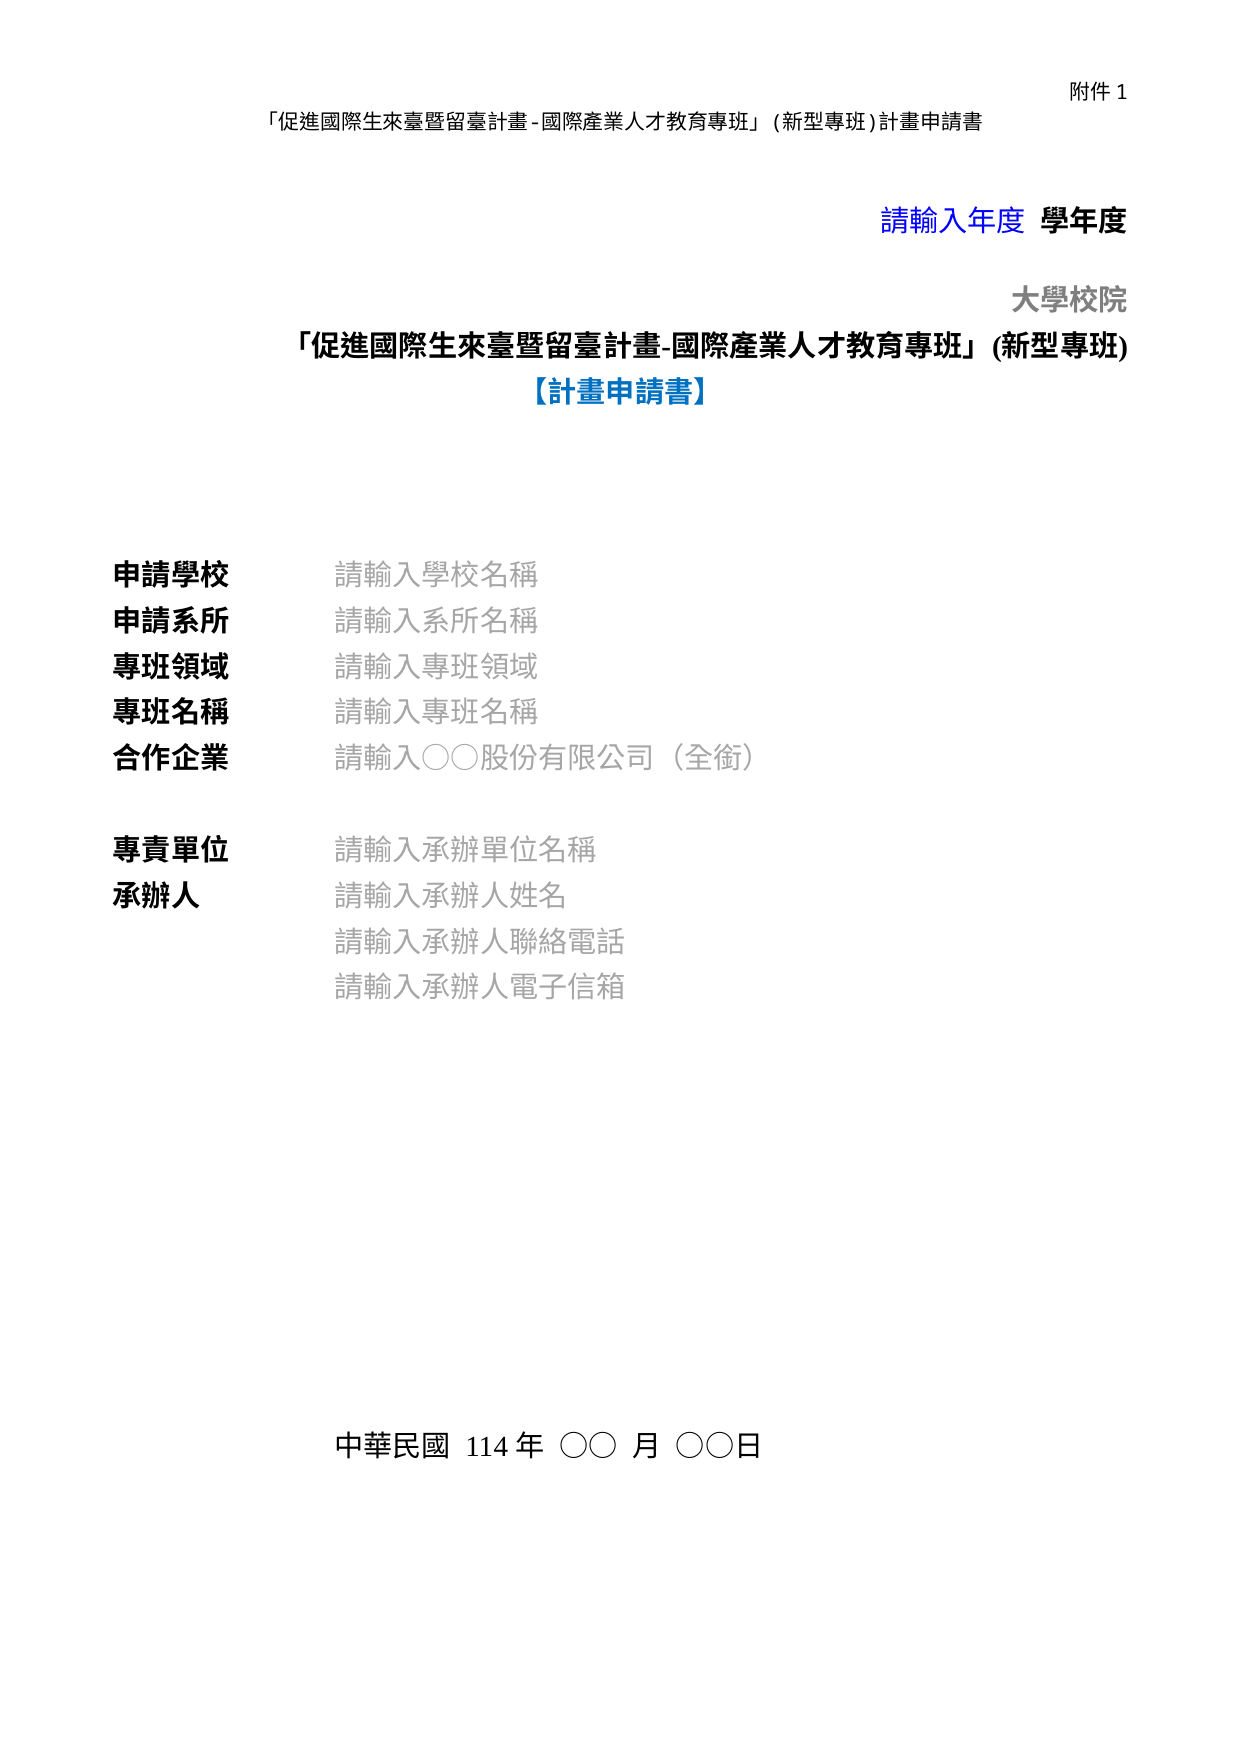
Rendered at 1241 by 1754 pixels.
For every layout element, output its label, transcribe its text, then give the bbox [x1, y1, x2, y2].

table_cell 請輸入承辦人聯絡電話 [323, 915, 1135, 961]
table_cell 請輸入○○股份有限公司（全銜） [323, 732, 1135, 778]
table_cell 請輸入專班領域 [323, 640, 1135, 686]
table_cell [293, 778, 323, 824]
table_cell [323, 778, 1135, 824]
table_cell [101, 915, 293, 961]
table_header 申請學校 [101, 549, 293, 594]
text 【計畫申請書】 [112, 365, 1128, 411]
table_cell [293, 870, 323, 915]
table_cell [293, 686, 323, 732]
table_cell [293, 915, 323, 961]
table_cell 請輸入系所名稱 [323, 595, 1135, 640]
table_cell 合作企業 [101, 732, 293, 778]
table_header [293, 549, 323, 594]
table_cell 申請系所 [101, 595, 293, 640]
table_cell 專責單位 [101, 824, 293, 869]
table_cell [293, 1007, 323, 1465]
table_cell 中華民國 114 年 ○○ 月 ○○日 [323, 1007, 1135, 1465]
table_cell [293, 961, 323, 1007]
table_cell 請輸入承辦人電子信箱 [323, 961, 1135, 1007]
table_cell 專班名稱 [101, 686, 293, 732]
table_cell 承辦人 [101, 870, 293, 915]
table_cell [293, 824, 323, 869]
table_cell 專班領域 [101, 640, 293, 686]
text 大學校院 [112, 274, 1128, 319]
table_cell [101, 778, 293, 824]
table_header 請輸入學校名稱 [323, 549, 1135, 594]
table_cell [293, 595, 323, 640]
table_cell [101, 1007, 293, 1465]
table_cell [293, 732, 323, 778]
table_cell 請輸入承辦人姓名 [323, 870, 1135, 915]
text 請輸入年度 學年度 [112, 198, 1128, 240]
table_cell 請輸入專班名稱 [323, 686, 1135, 732]
table_cell 請輸入承辦單位名稱 [323, 824, 1135, 869]
text 「促進國際生來臺暨留臺計畫-國際產業人才教育專班」(新型專班) [112, 319, 1128, 365]
table_cell [101, 961, 293, 1007]
table_cell [293, 640, 323, 686]
